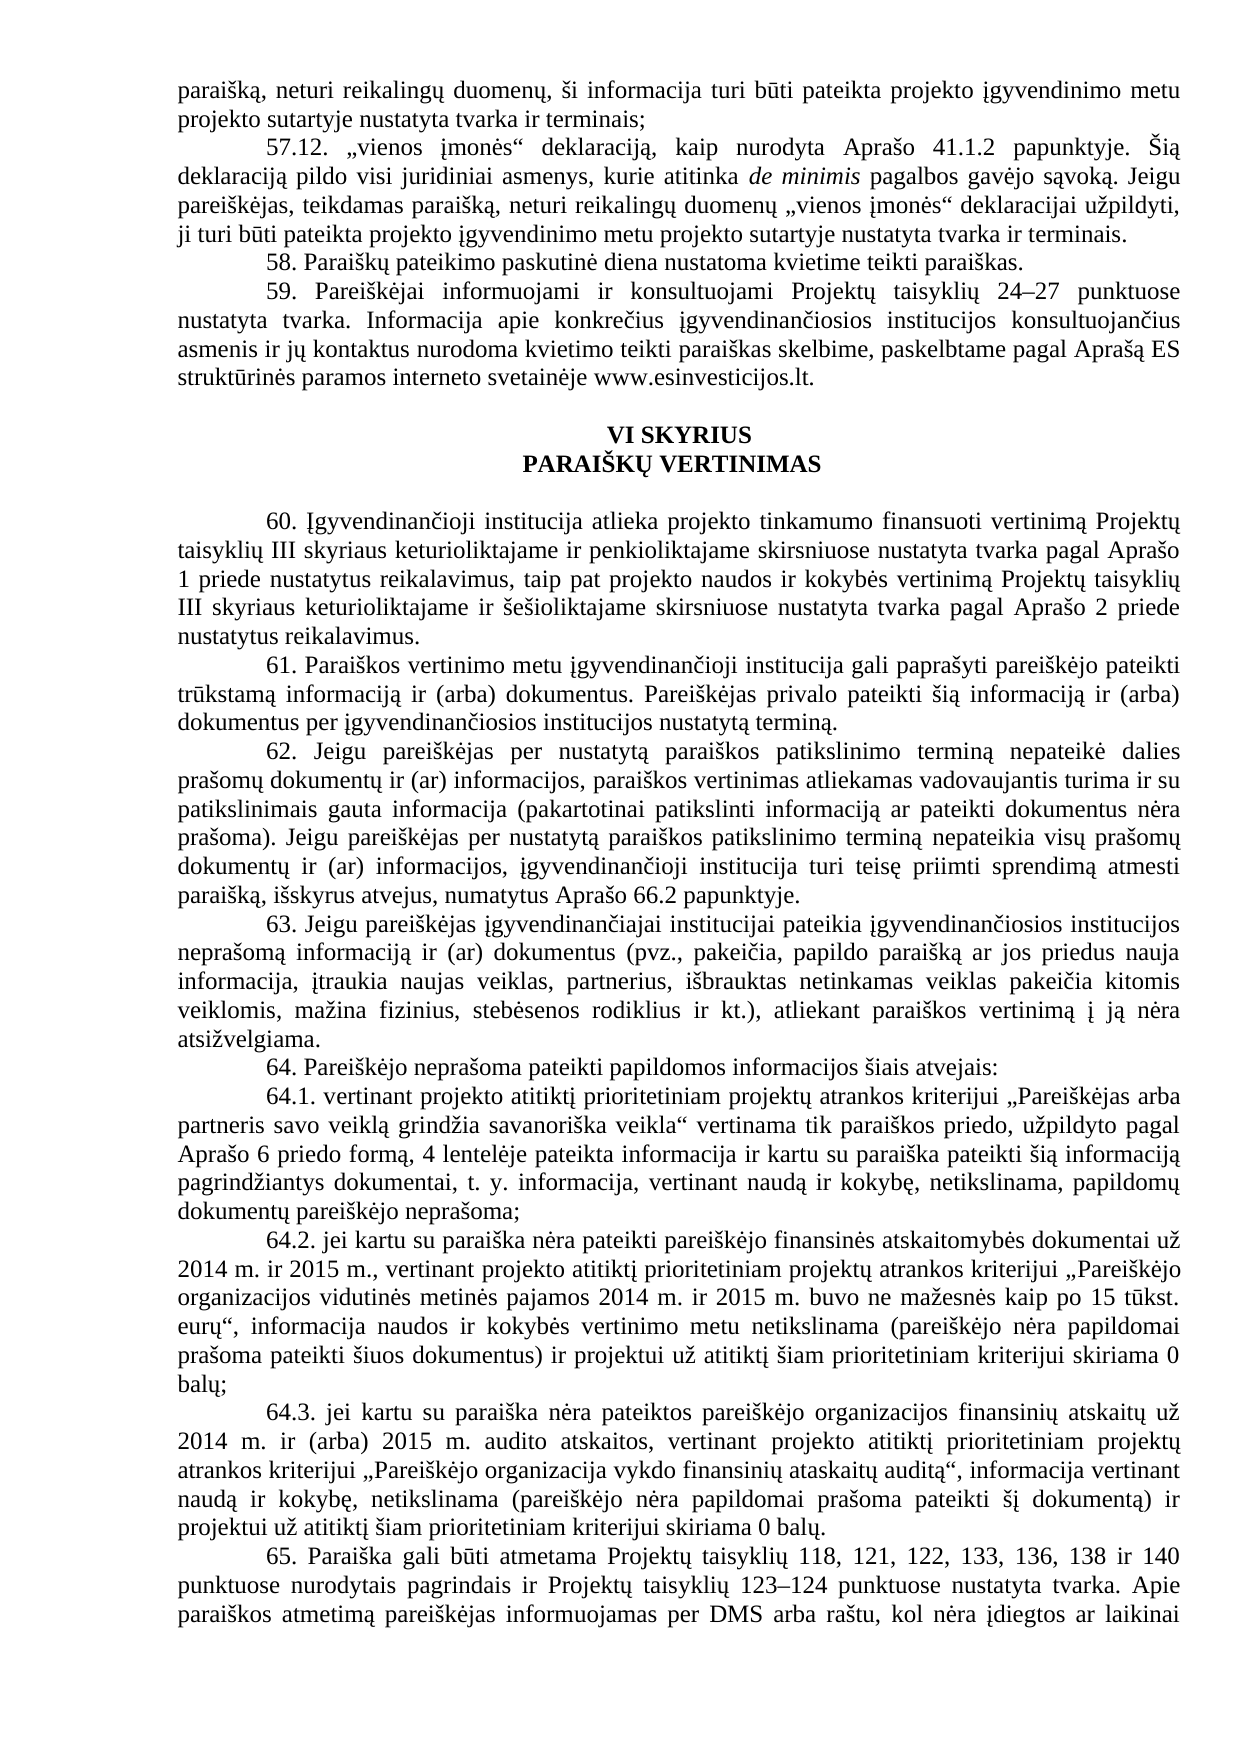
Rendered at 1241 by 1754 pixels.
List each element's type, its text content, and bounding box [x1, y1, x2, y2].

text 64. Pareiškėjo neprašoma pateikti papildomos informacijos šiais atvejais: [177, 1052, 1181, 1081]
text VI SKYRIUS [177, 420, 1181, 449]
text 64.3. jei kartu su paraiška nėra pateiktos pareiškėjo organizacijos finansinių atskaitų už 2014 m. ir (arba) 2015 m. audito atskaitos, vertinant projekto atitiktį prioritetiniam projektų atrankos kriterijui „Pareiškėjo organizacija vykdo finansinių ataskaitų auditą“, informacija vertinant naudą ir kokybę, netikslinama (pareiškėjo nėra papildomai prašoma pateikti šį dokumentą) ir projektui už atitiktį šiam prioritetiniam kriterijui skiriama 0 balų. [177, 1397, 1181, 1541]
text 64.2. jei kartu su paraiška nėra pateikti pareiškėjo finansinės atskaitomybės dokumentai už 2014 m. ir 2015 m., vertinant projekto atitiktį prioritetiniam projektų atrankos kriterijui „Pareiškėjo organizacijos vidutinės metinės pajamos 2014 m. ir 2015 m. buvo ne mažesnės kaip po 15 tūkst. eurų“, informacija naudos ir kokybės vertinimo metu netikslinama (pareiškėjo nėra papildomai prašoma pateikti šiuos dokumentus) ir projektui už atitiktį šiam prioritetiniam kriterijui skiriama 0 balų; [177, 1225, 1181, 1397]
text PARAIŠKŲ VERTINIMAS [177, 449, 1167, 477]
text paraišką, neturi reikalingų duomenų, ši informacija turi būti pateikta projekto įgyvendinimo metu projekto sutartyje nustatyta tvarka ir terminais; [177, 75, 1181, 132]
text 57.12. „vienos įmonės“ deklaraciją, kaip nurodyta Aprašo 41.1.2 papunktyje. Šią deklaraciją pildo visi juridiniai asmenys, kurie atitinka de minimis pagalbos gavėjo sąvoką. Jeigu pareiškėjas, teikdamas paraišką, neturi reikalingų duomenų „vienos įmonės“ deklaracijai užpildyti, ji turi būti pateikta projekto įgyvendinimo metu projekto sutartyje nustatyta tvarka ir terminais. [177, 132, 1181, 247]
text 61. Paraiškos vertinimo metu įgyvendinančioji institucija gali paprašyti pareiškėjo pateikti trūkstamą informaciją ir (arba) dokumentus. Pareiškėjas privalo pateikti šią informaciją ir (arba) dokumentus per įgyvendinančiosios institucijos nustatytą terminą. [177, 650, 1181, 736]
text 58. Paraiškų pateikimo paskutinė diena nustatoma kvietime teikti paraiškas. [177, 247, 1181, 276]
text 64.1. vertinant projekto atitiktį prioritetiniam projektų atrankos kriterijui „Pareiškėjas arba partneris savo veiklą grindžia savanoriška veikla“ vertinama tik paraiškos priedo, užpildyto pagal Aprašo 6 priedo formą, 4 lentelėje pateikta informacija ir kartu su paraiška pateikti šią informaciją pagrindžiantys dokumentai, t. y. informacija, vertinant naudą ir kokybę, netikslinama, papildomų dokumentų pareiškėjo neprašoma; [177, 1081, 1181, 1225]
text 62. Jeigu pareiškėjas per nustatytą paraiškos patikslinimo terminą nepateikė dalies prašomų dokumentų ir (ar) informacijos, paraiškos vertinimas atliekamas vadovaujantis turima ir su patikslinimais gauta informacija (pakartotinai patikslinti informaciją ar pateikti dokumentus nėra prašoma). Jeigu pareiškėjas per nustatytą paraiškos patikslinimo terminą nepateikia visų prašomų dokumentų ir (ar) informacijos, įgyvendinančioji institucija turi teisę priimti sprendimą atmesti paraišką, išskyrus atvejus, numatytus Aprašo 66.2 papunktyje. [177, 736, 1181, 909]
text 60. Įgyvendinančioji institucija atlieka projekto tinkamumo finansuoti vertinimą Projektų taisyklių III skyriaus keturioliktajame ir penkioliktajame skirsniuose nustatyta tvarka pagal Aprašo 1 priede nustatytus reikalavimus, taip pat projekto naudos ir kokybės vertinimą Projektų taisyklių III skyriaus keturioliktajame ir šešioliktajame skirsniuose nustatyta tvarka pagal Aprašo 2 priede nustatytus reikalavimus. [177, 506, 1181, 650]
text 59. Pareiškėjai informuojami ir konsultuojami Projektų taisyklių 24–27 punktuose nustatyta tvarka. Informacija apie konkrečius įgyvendinančiosios institucijos konsultuojančius asmenis ir jų kontaktus nurodoma kvietimo teikti paraiškas skelbime, paskelbtame pagal Aprašą ES struktūrinės paramos interneto svetainėje www.esinvesticijos.lt. [177, 276, 1181, 391]
text 65. Paraiška gali būti atmetama Projektų taisyklių 118, 121, 122, 133, 136, 138 ir 140 punktuose nurodytais pagrindais ir Projektų taisyklių 123–124 punktuose nustatyta tvarka. Apie paraiškos atmetimą pareiškėjas informuojamas per DMS arba raštu, kol nėra įdiegtos ar laikinai [177, 1541, 1181, 1627]
text 63. Jeigu pareiškėjas įgyvendinančiajai institucijai pateikia įgyvendinančiosios institucijos neprašomą informaciją ir (ar) dokumentus (pvz., pakeičia, papildo paraišką ar jos priedus nauja informacija, įtraukia naujas veiklas, partnerius, išbrauktas netinkamas veiklas pakeičia kitomis veiklomis, mažina fizinius, stebėsenos rodiklius ir kt.), atliekant paraiškos vertinimą į ją nėra atsižvelgiama. [177, 909, 1181, 1052]
